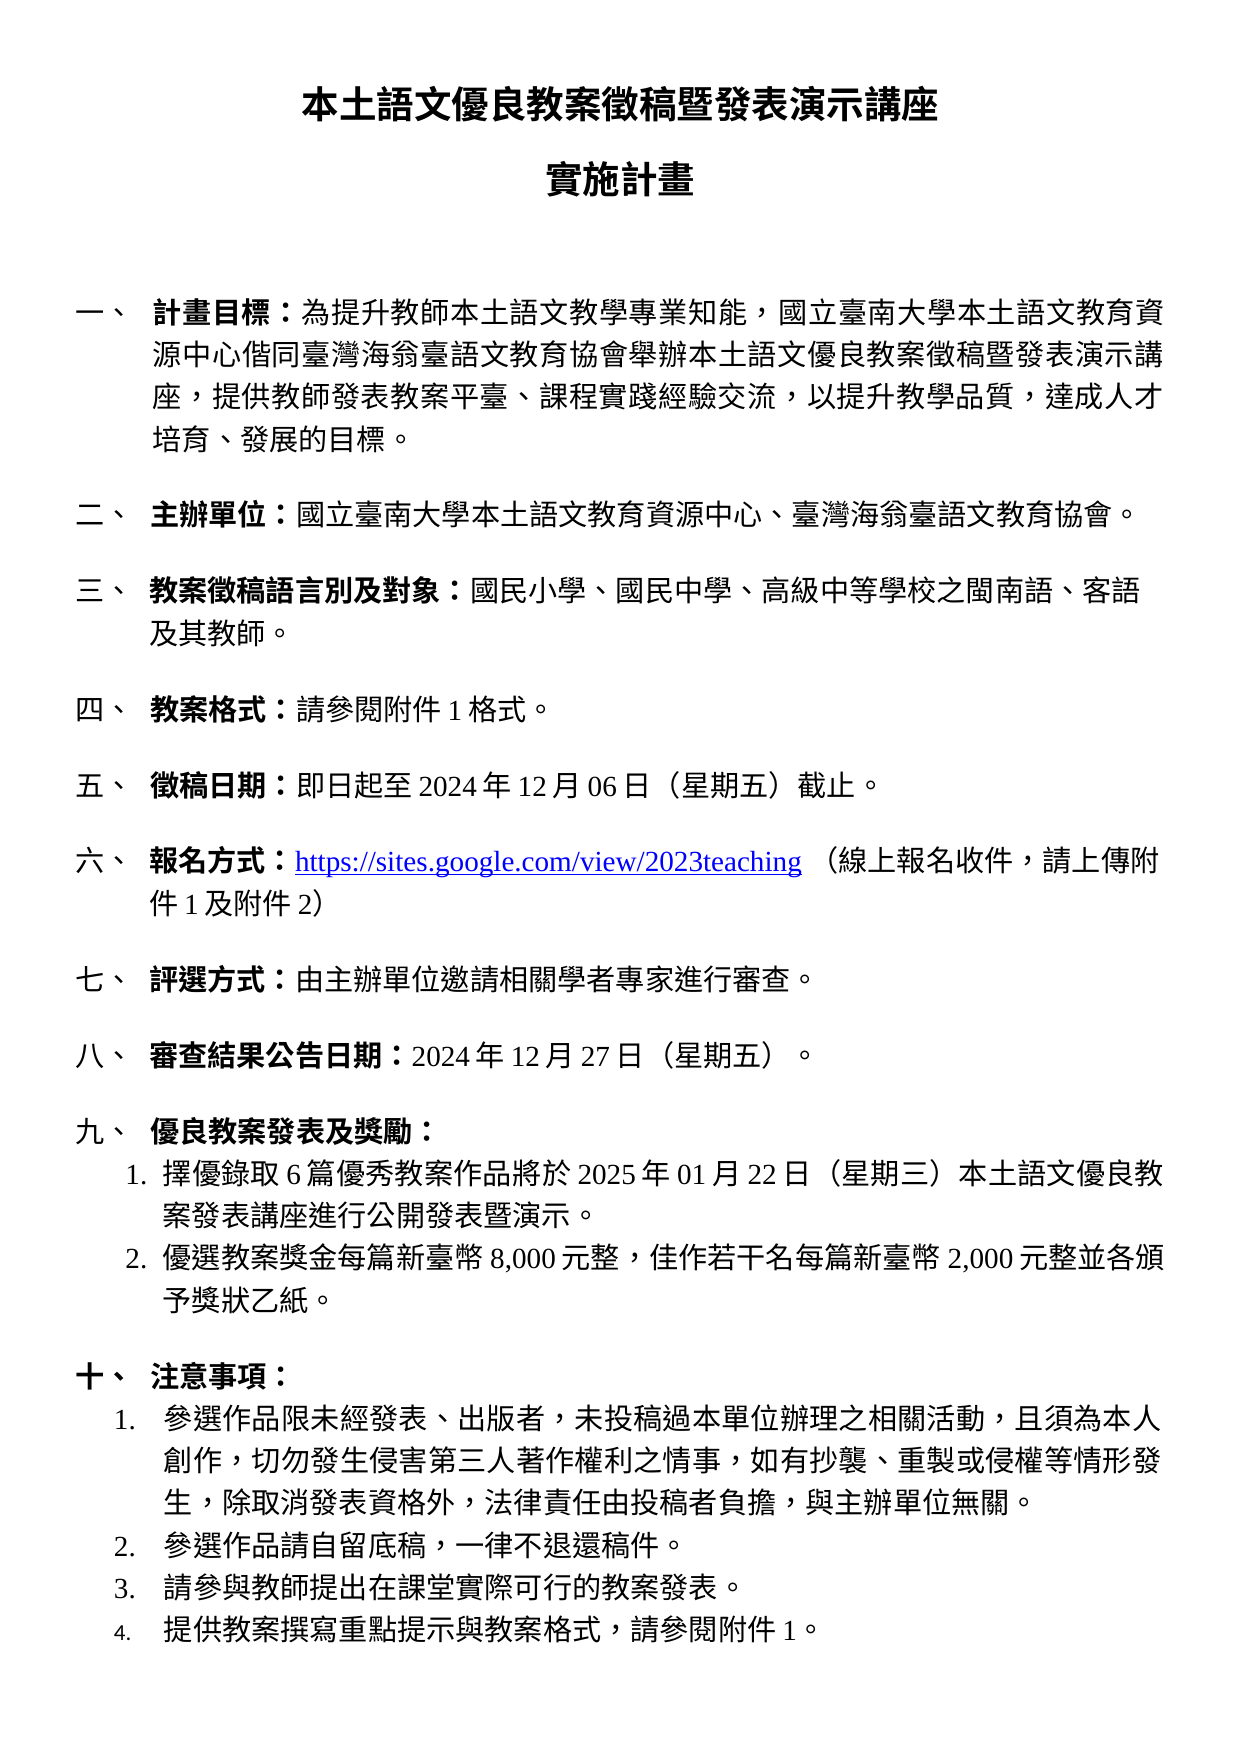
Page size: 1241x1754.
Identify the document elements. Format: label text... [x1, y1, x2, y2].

list 審查結果公告日期：2024年12月27日（星期五）。 [75, 1032, 1165, 1074]
list 教案徵稿語言別及對象：國民小學、國民中學、高級中等學校之閩南語、客語及其教師。 [75, 568, 1165, 653]
list 報名方式：https://sites.google.com/view/2023teaching （線上報名收件，請上傳附件1及附件2） [75, 838, 1165, 923]
text 本土語文優良教案徵稿暨發表演示講座 [75, 75, 1165, 129]
list 主辦單位：國立臺南大學本土語文教育資源中心、臺灣海翁臺語文教育協會。 [75, 492, 1165, 534]
list 請參與教師提出在課堂實際可行的教案發表。 [114, 1565, 1165, 1607]
list 評選方式：由主辦單位邀請相關學者專家進行審查。 [75, 956, 1165, 999]
list 提供教案撰寫重點提示與教案格式，請參閱附件1。 [114, 1607, 1165, 1649]
list 參選作品請自留底稿，一律不退還稿件。 [114, 1522, 1165, 1565]
list 優選教案獎金每篇新臺幣8,000元整，佳作若干名每篇新臺幣2,000元整並各頒予獎狀乙紙。 [125, 1235, 1165, 1320]
list 擇優錄取6篇優秀教案作品將於2025年01月22日（星期三）本土語文優良教案發表講座進行公開發表暨演示。 [125, 1151, 1165, 1235]
list 計畫目標：為提升教師本土語文教學專業知能，國立臺南大學本土語文教育資源中心偕同臺灣海翁臺語文教育協會舉辦本土語文優良教案徵稿暨發表演示講座，提供教師發表教案平臺、課程實踐經驗交流，以提升教學品質，達成人才培育、發展的目標。 [75, 289, 1165, 458]
list 參選作品限未經發表、出版者，未投稿過本單位辦理之相關活動，且須為本人創作，切勿發生侵害第三人著作權利之情事，如有抄襲、重製或侵權等情形發生，除取消發表資格外，法律責任由投稿者負擔，與主辦單位無關。 [114, 1396, 1165, 1522]
text 實施計畫 [75, 150, 1165, 204]
list 注意事項： [75, 1353, 1165, 1396]
list 徵稿日期：即日起至2024年12月06日（星期五）截止。 [75, 762, 1165, 804]
list 教案格式：請參閱附件1格式。 [75, 686, 1165, 728]
list 優良教案發表及獎勵： [75, 1108, 1165, 1151]
